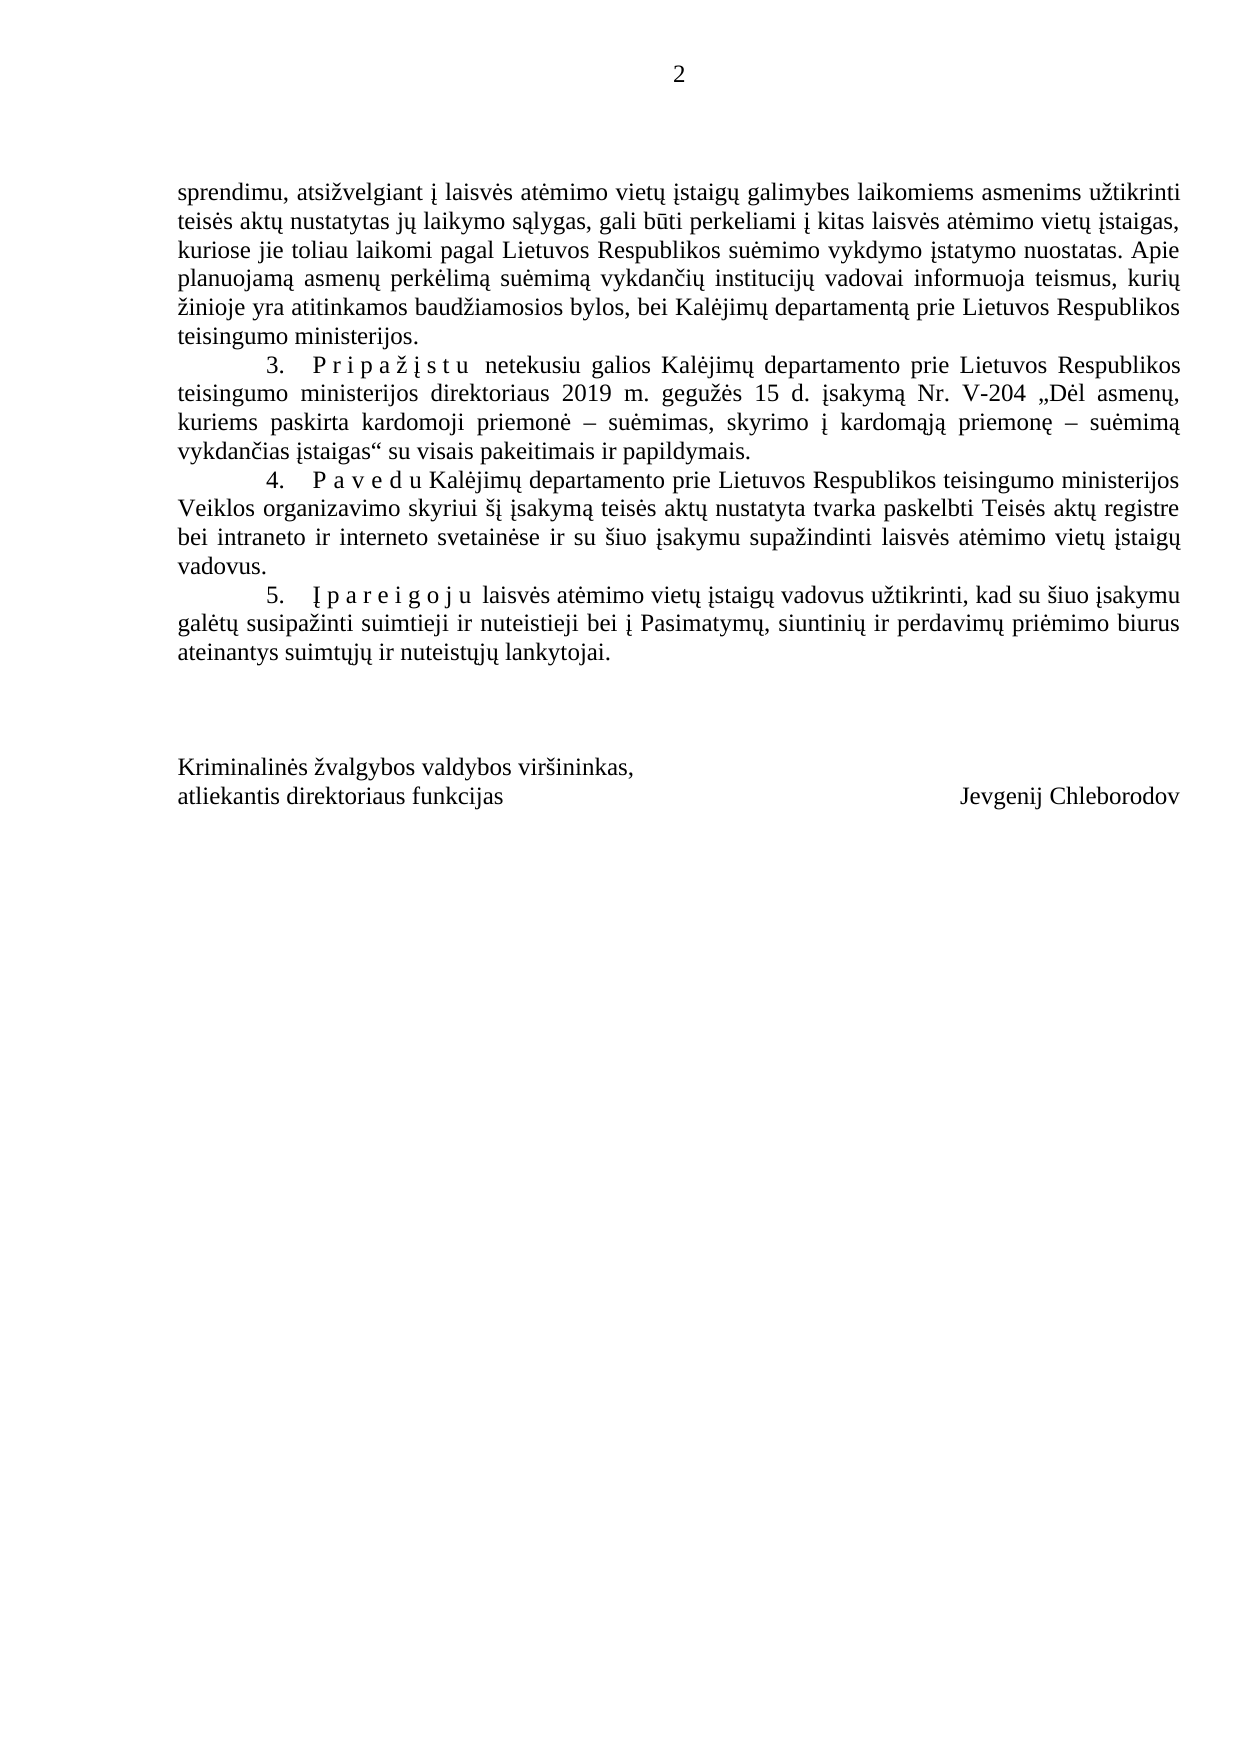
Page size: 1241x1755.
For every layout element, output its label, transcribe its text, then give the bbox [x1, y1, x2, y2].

text Kriminalinės žvalgybos valdybos viršininkas, [177, 752, 1181, 781]
text sprendimu, atsižvelgiant į laisvės atėmimo vietų įstaigų galimybes laikomiems asmenims užtikrinti teisės aktų nustatytas jų laikymo sąlygas, gali būti perkeliami į kitas laisvės atėmimo vietų įstaigas, kuriose jie toliau laikomi pagal Lietuvos Respublikos suėmimo vykdymo įstatymo nuostatas. Apie planuojamą asmenų perkėlimą suėmimą vykdančių institucijų vadovai informuoja teismus, kurių žinioje yra atitinkamos baudžiamosios bylos, bei Kalėjimų departamentą prie Lietuvos Respublikos teisingumo ministerijos. [177, 177, 1181, 350]
text atliekantis direktoriaus funkcijas Jevgenij Chleborodov [177, 781, 1181, 810]
text 5. Įpareigoju laisvės atėmimo vietų įstaigų vadovus užtikrinti, kad su šiuo įsakymu galėtų susipažinti suimtieji ir nuteistieji bei į Pasimatymų, siuntinių ir perdavimų priėmimo biurus ateinantys suimtųjų ir nuteistųjų lankytojai. [177, 580, 1181, 666]
text 3. Pripažįstu netekusiu galios Kalėjimų departamento prie Lietuvos Respublikos teisingumo ministerijos direktoriaus 2019 m. gegužės 15 d. įsakymą Nr. V-204 „Dėl asmenų, kuriems paskirta kardomoji priemonė – suėmimas, skyrimo į kardomąją priemonę – suėmimą vykdančias įstaigas“ su visais pakeitimais ir papildymais. [177, 350, 1181, 465]
text 4. P a v e d u Kalėjimų departamento prie Lietuvos Respublikos teisingumo ministerijos Veiklos organizavimo skyriui šį įsakymą teisės aktų nustatyta tvarka paskelbti Teisės aktų registre bei intraneto ir interneto svetainėse ir su šiuo įsakymu supažindinti laisvės atėmimo vietų įstaigų vadovus. [177, 465, 1181, 580]
